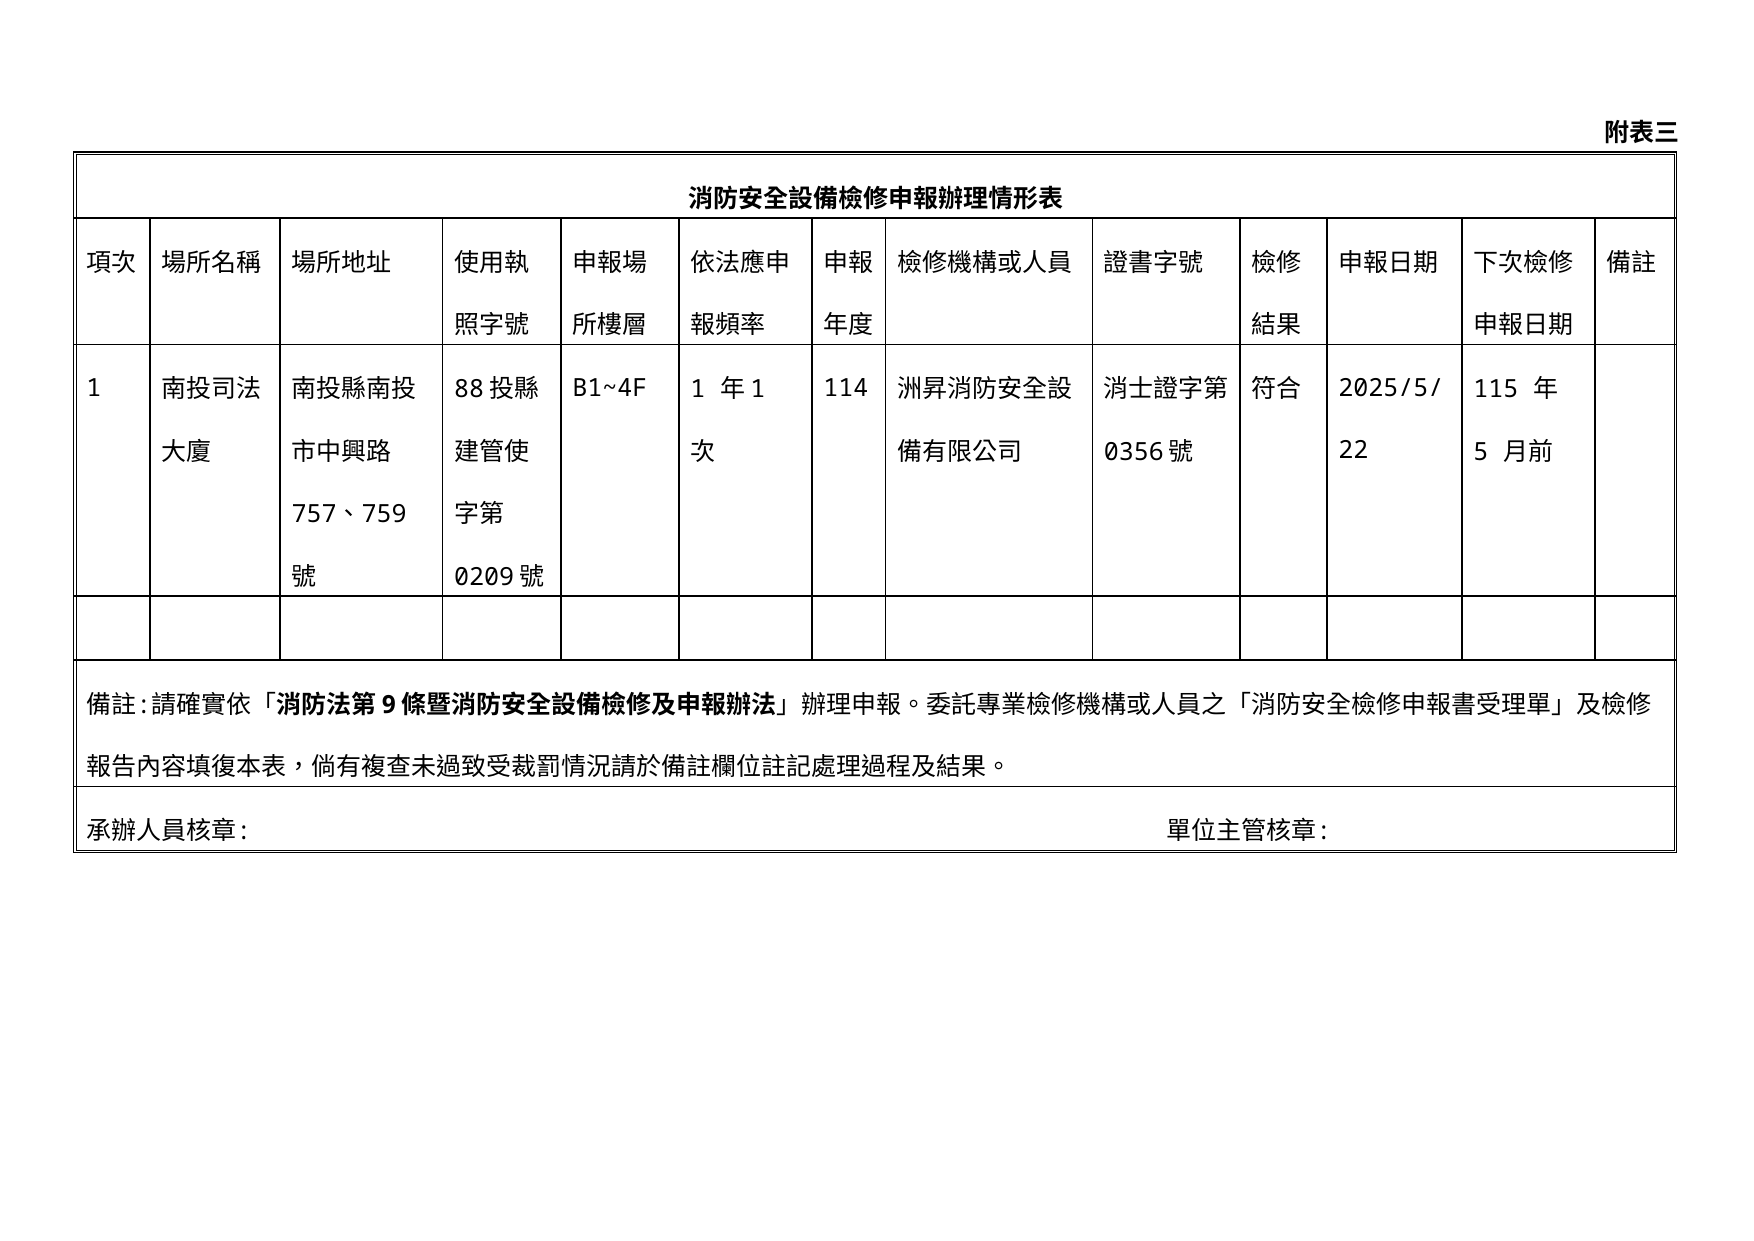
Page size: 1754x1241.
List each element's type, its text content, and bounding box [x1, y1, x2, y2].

table_cell 洲昇消防安全設備有限公司 [886, 345, 1092, 595]
table_cell 115 年 5 月前 [1463, 345, 1594, 595]
text 附表三 [75, 89, 1679, 151]
table_cell [1328, 597, 1461, 659]
table_cell 依法應申報頻率 [680, 219, 811, 343]
table_cell 證書字號 [1093, 219, 1239, 343]
table_cell 場所名稱 [151, 219, 279, 343]
table_cell 1 年1 次 [680, 345, 811, 595]
table_cell 備註:請確實依「消防法第9條暨消防安全設備檢修及申報辦法」辦理申報。委託專業檢修機構或人員之「消防安全檢修申報書受理單」及檢修報告內容填復本表，倘有複查未過致受裁罰情況請於備註欄位註記處理過程及結果。 [77, 661, 1674, 786]
table_cell [1463, 597, 1594, 659]
table_cell 承辦人員核章: 單位主管核章: [77, 787, 1674, 850]
table_cell [151, 597, 279, 659]
table_cell [562, 597, 678, 659]
table_cell [281, 597, 442, 659]
table_cell 南投縣南投市中興路757、759號 [281, 345, 442, 595]
table_cell 使用執照字號 [443, 219, 560, 343]
table_cell [443, 597, 560, 659]
table_cell 114 [813, 345, 885, 595]
table_cell [813, 597, 885, 659]
table_cell [1241, 597, 1326, 659]
table_cell [1596, 597, 1674, 659]
table_cell 消士證字第0356號 [1093, 345, 1239, 595]
table_header 消防安全設備檢修申報辦理情形表 [77, 155, 1674, 217]
table_cell [886, 597, 1092, 659]
table_cell 符合 [1241, 345, 1326, 595]
table_cell 申報日期 [1328, 219, 1461, 343]
table_cell [680, 597, 811, 659]
table_cell 88投縣建管使字第0209號 [443, 345, 560, 595]
table_cell 申報場所樓層 [562, 219, 678, 343]
table_cell B1~4F [562, 345, 678, 595]
table_cell [1596, 345, 1674, 595]
table_cell 備註 [1596, 219, 1674, 343]
table_cell [1093, 597, 1239, 659]
table_cell 1 [77, 345, 149, 595]
table_cell 場所地址 [281, 219, 442, 343]
table_cell 項次 [77, 219, 149, 343]
table_cell 南投司法大廈 [151, 345, 279, 595]
table_cell [77, 597, 149, 659]
table_cell 2025/5/22 [1328, 345, 1461, 595]
table_cell 申報 年度 [813, 219, 885, 343]
table_cell 檢修結果 [1241, 219, 1326, 343]
table_cell 下次檢修申報日期 [1463, 219, 1594, 343]
table_cell 檢修機構或人員 [886, 219, 1092, 343]
